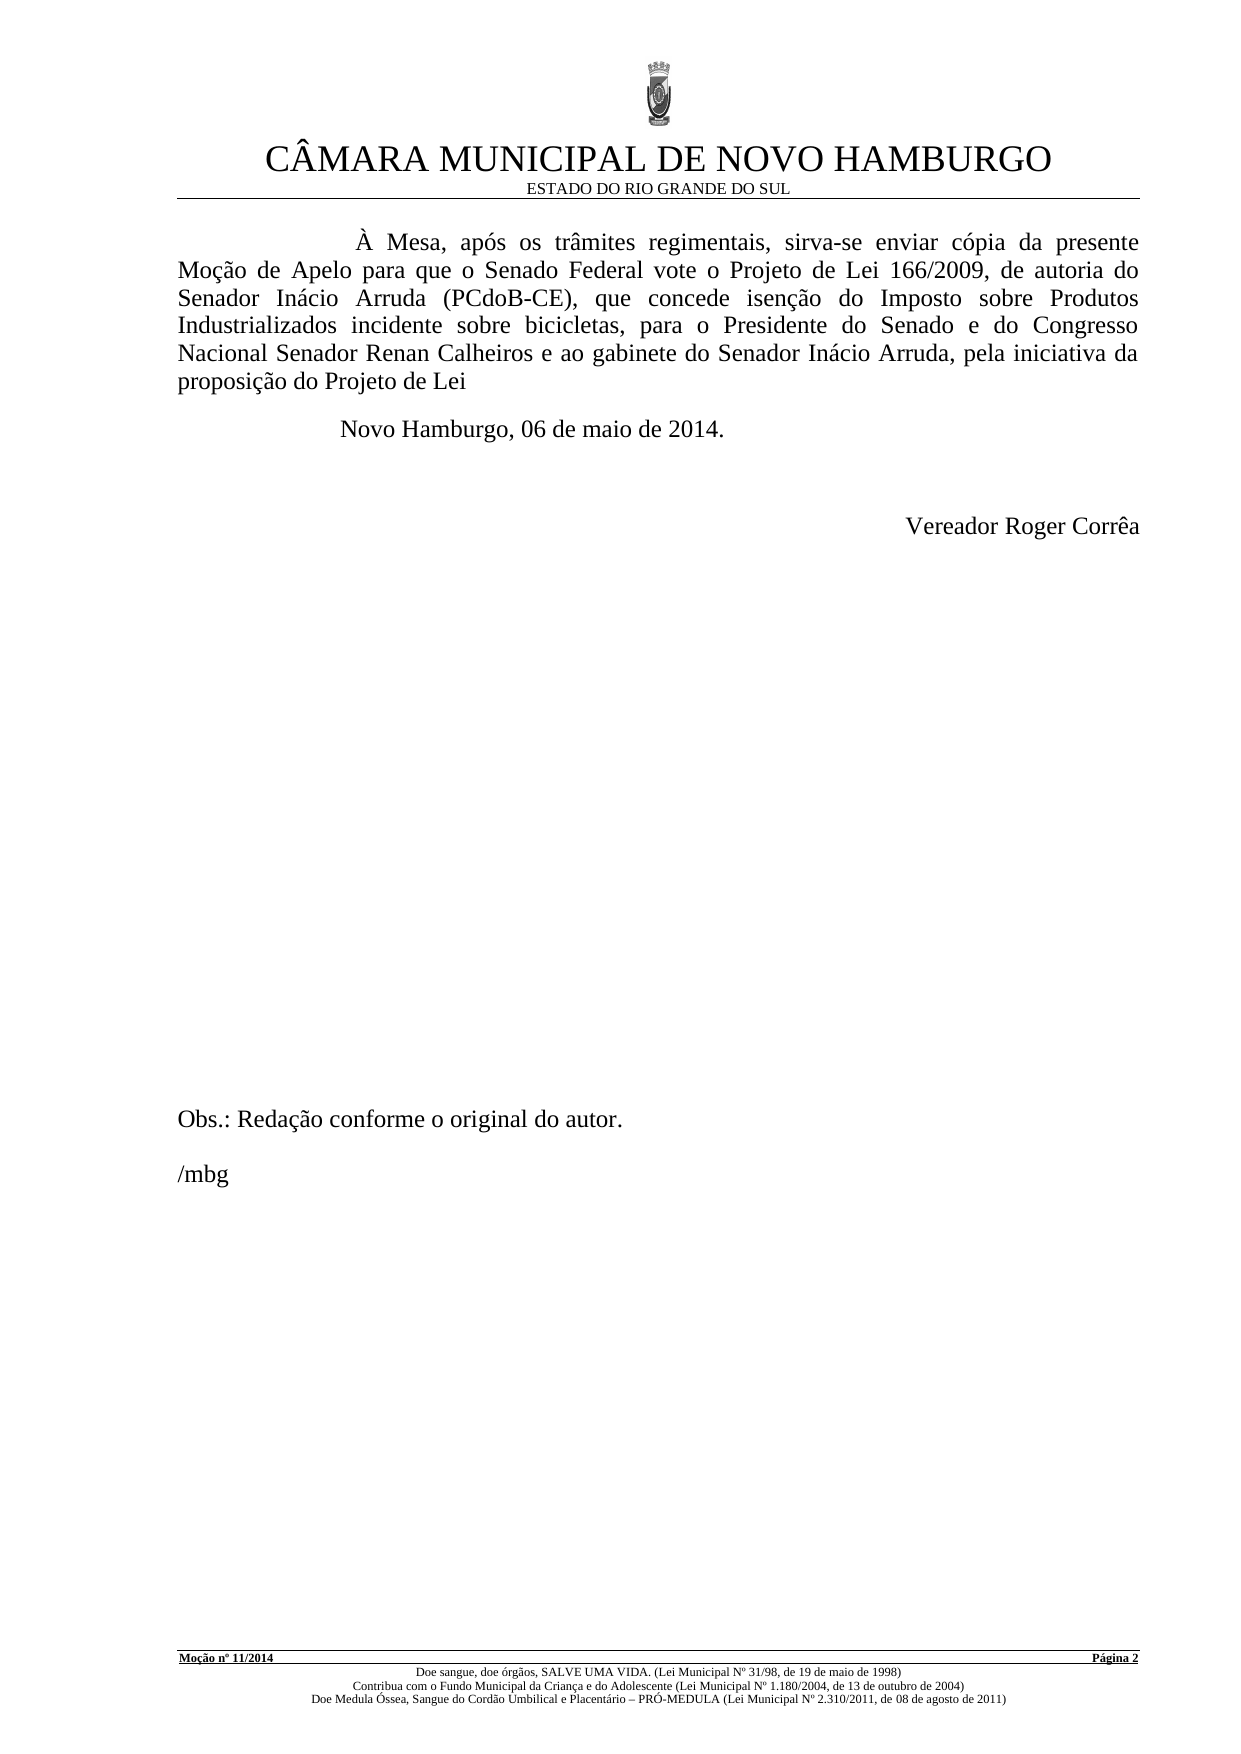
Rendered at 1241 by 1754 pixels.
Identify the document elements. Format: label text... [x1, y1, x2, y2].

text Obs.: Redação conforme o original do autor. [177, 1105, 1140, 1132]
text Vereador Roger Corrêa [177, 512, 1140, 540]
text À Mesa, após os trâmites regimentais, sirva-se enviar cópia da presente Moção de Apelo para que o Senado Federal vote o Projeto de Lei 166/2009, de autoria do Senador Inácio Arruda (PCdoB-CE), que concede isenção do Imposto sobre Produtos Industrializados incidente sobre bicicletas, para o Presidente do Senado e do Congresso Nacional Senador Renan Calheiros e ao gabinete do Senador Inácio Arruda, pela iniciativa da proposição do Projeto de Lei [177, 228, 1140, 394]
text Novo Hamburgo, 06 de maio de 2014. [177, 415, 1140, 443]
text /mbg [177, 1160, 1140, 1188]
